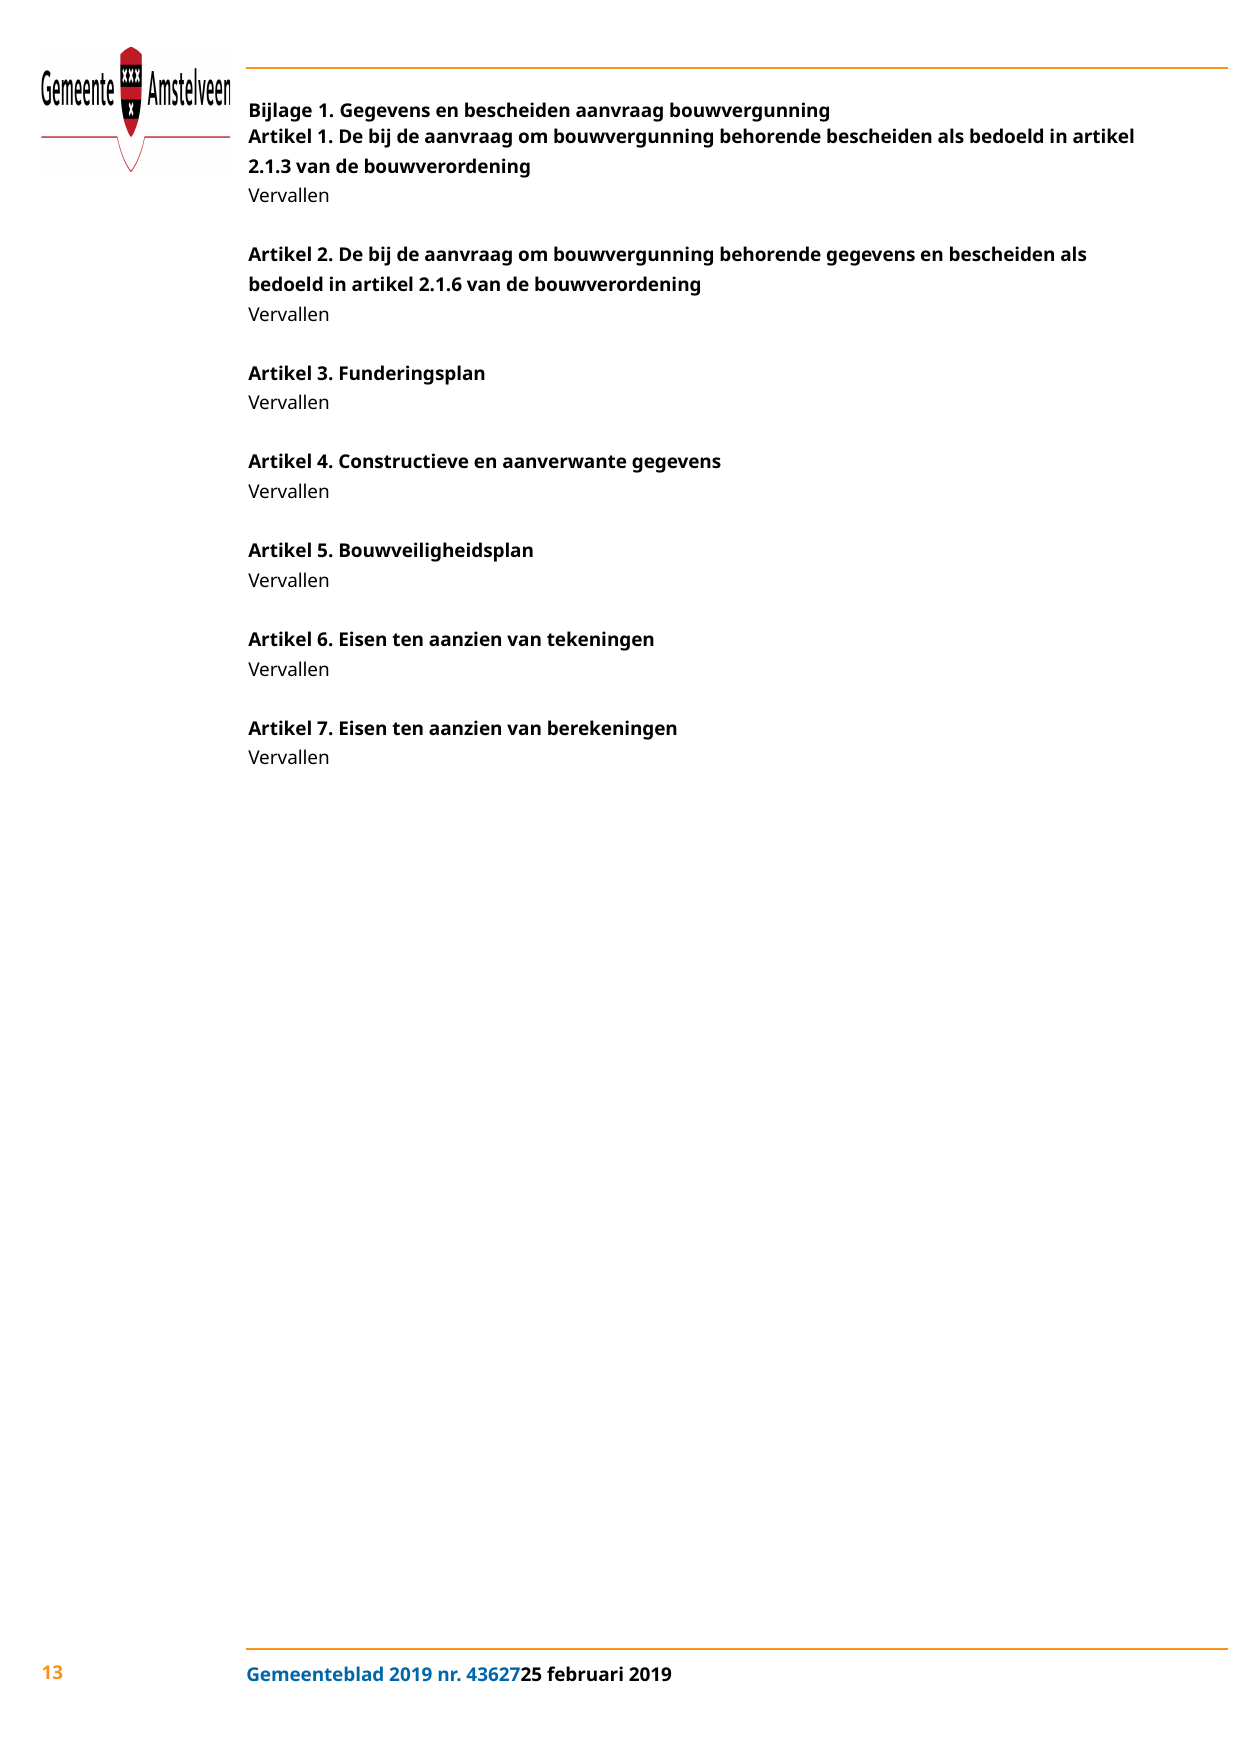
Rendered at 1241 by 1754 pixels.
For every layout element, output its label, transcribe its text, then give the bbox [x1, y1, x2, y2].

text Vervallen [248, 656, 1152, 682]
text Vervallen [248, 301, 1152, 327]
text Vervallen [248, 182, 1152, 208]
text Artikel 4. Constructieve en aanverwante gegevens [248, 449, 1152, 474]
text Vervallen [248, 389, 1152, 415]
text Vervallen [248, 744, 1152, 770]
text Artikel 1. De bij de aanvraag om bouwvergunning behorende bescheiden als bedoeld in artikel 2.1.3 van de bouwverordening [248, 123, 1152, 179]
text Vervallen [248, 567, 1152, 593]
text Artikel 6. Eisen ten aanzien van tekeningen [248, 626, 1152, 652]
text Vervallen [248, 478, 1152, 504]
text Artikel 2. De bij de aanvraag om bouwvergunning behorende gegevens en bescheiden als bedoeld in artikel 2.1.6 van de bouwverordening [248, 242, 1152, 297]
text Artikel 7. Eisen ten aanzien van berekeningen [248, 715, 1152, 741]
picture [41, 47, 231, 172]
text Artikel 3. Funderingsplan [248, 360, 1152, 386]
text Artikel 5. Bouwveiligheidsplan [248, 537, 1152, 563]
text Bijlage 1. Gegevens en bescheiden aanvraag bouwvergunning [248, 95, 1152, 123]
